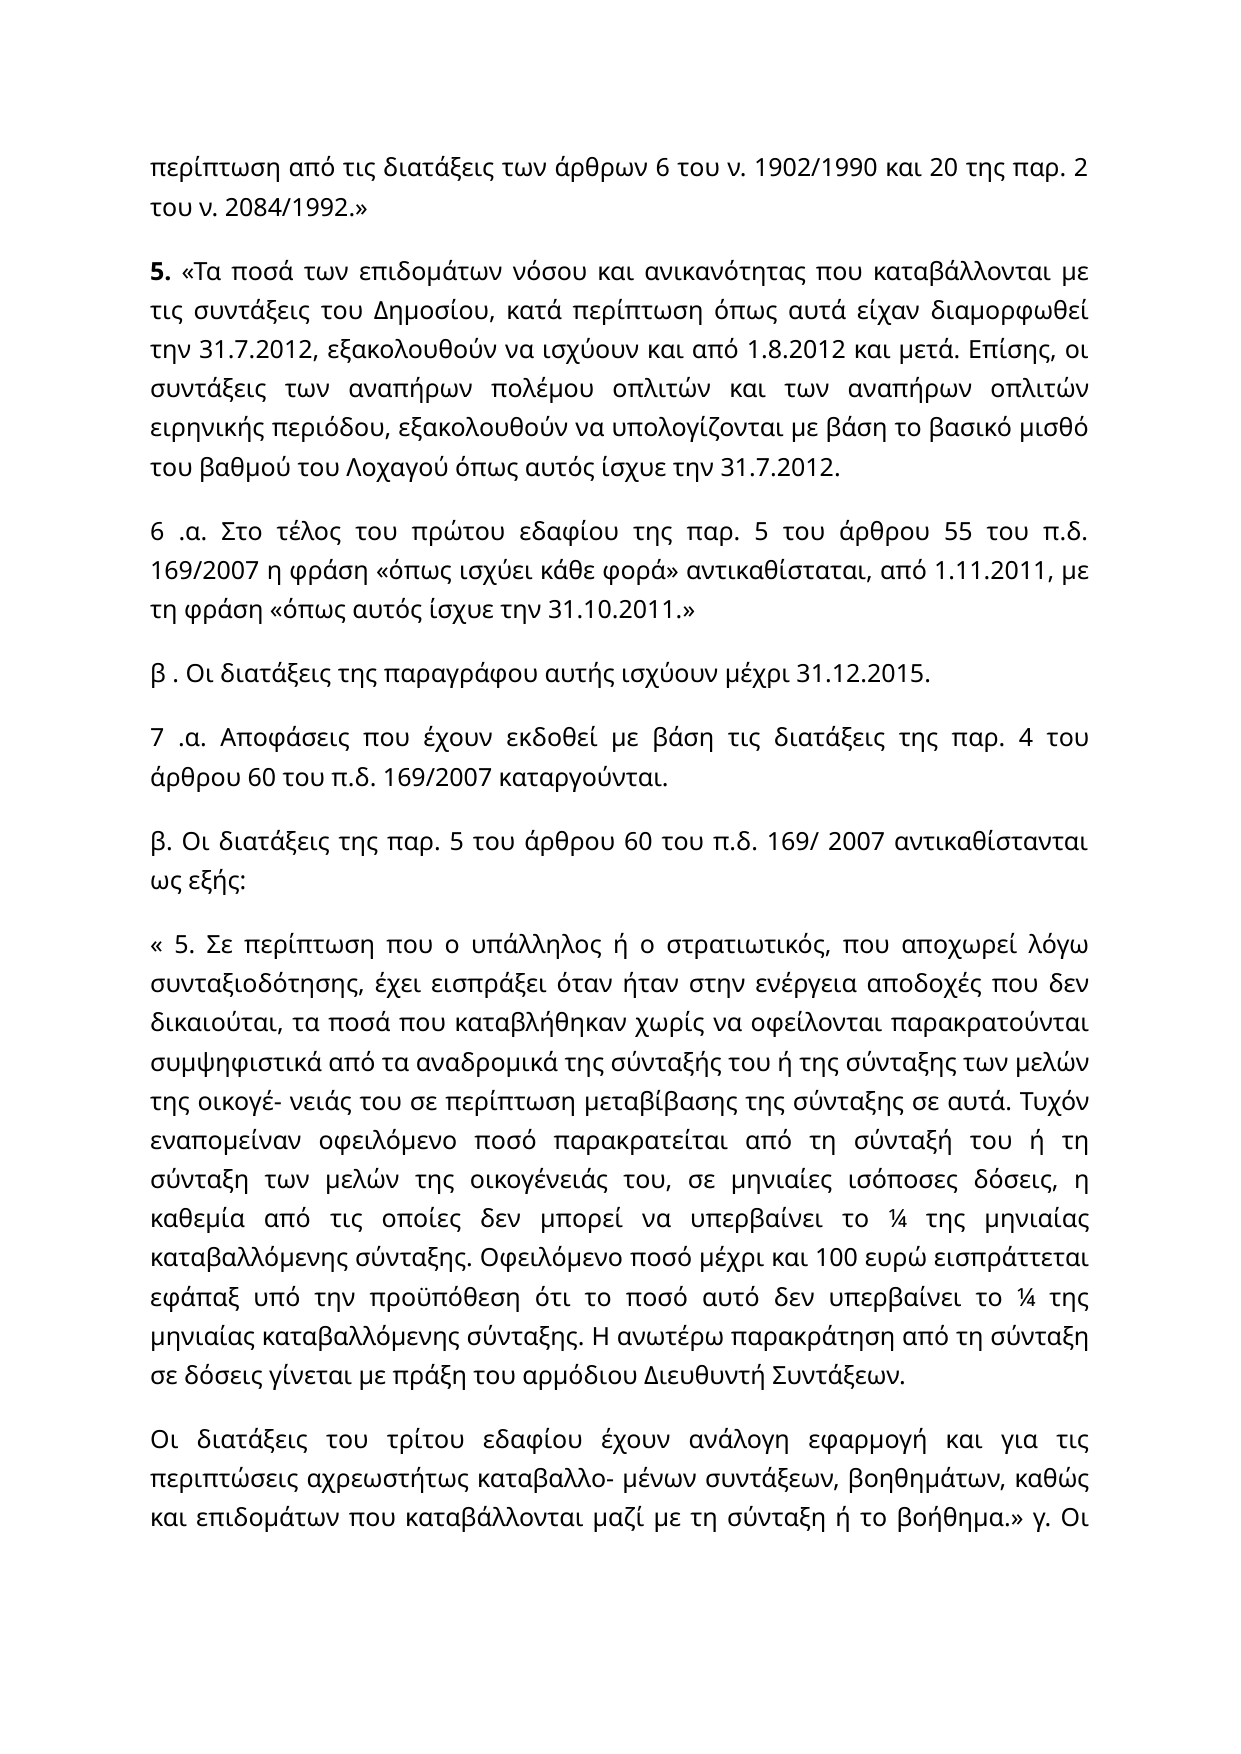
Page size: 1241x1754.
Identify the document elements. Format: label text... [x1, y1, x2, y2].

text 5. «Τα ποσά των επιδομάτων νόσου και ανικανότητας που καταβάλλονται με τις συντάξεις του Δημοσίου, κατά περίπτωση όπως αυτά είχαν διαμορφωθεί την 31.7.2012, εξακολουθούν να ισχύουν και από 1.8.2012 και μετά. Επίσης, οι συντάξεις των αναπήρων πολέμου οπλιτών και των αναπήρων οπλιτών ειρηνικής περιόδου, εξακολουθούν να υπολογίζονται με βάση το βασικό μισθό του βαθμού του Λοχαγού όπως αυτός ίσχυε την 31.7.2012. [150, 253, 1090, 483]
text β . Οι διατάξεις της παραγράφου αυτής ισχύουν μέχρι 31.12.2015. [150, 656, 1090, 690]
text β. Οι διατάξεις της παρ. 5 του άρθρου 60 του π.δ. 169/ 2007 αντικαθίστανται ως εξής: [150, 823, 1090, 897]
text Οι διατάξεις του τρίτου εδαφίου έχουν ανάλογη εφαρμογή και για τις περιπτώσεις αχρεωστήτως καταβαλλο- μένων συντάξεων, βοηθημάτων, καθώς και επιδομάτων που καταβάλλονται μαζί με τη σύνταξη ή το βοήθημα.» γ. Οι [150, 1422, 1090, 1534]
text περίπτωση από τις διατάξεις των άρθρων 6 του ν. 1902/1990 και 20 της παρ. 2 του ν. 2084/1992.» [150, 150, 1090, 223]
text 7 .α. Αποφάσεις που έχουν εκδοθεί με βάση τις διατάξεις της παρ. 4 του άρθρου 60 του π.δ. 169/2007 καταργούνται. [150, 720, 1090, 793]
text 6 .α. Στο τέλος του πρώτου εδαφίου της παρ. 5 του άρθρου 55 του π.δ. 169/2007 η φράση «όπως ισχύει κάθε φορά» αντικαθίσταται, από 1.11.2011, με τη φράση «όπως αυτός ίσχυε την 31.10.2011.» [150, 513, 1090, 626]
text « 5. Σε περίπτωση που ο υπάλληλος ή ο στρατιωτικός, που αποχωρεί λόγω συνταξιοδότησης, έχει εισπράξει όταν ήταν στην ενέργεια αποδοχές που δεν δικαιούται, τα ποσά που καταβλήθηκαν χωρίς να οφείλονται παρακρατούνται συμψηφιστικά από τα αναδρομικά της σύνταξής του ή της σύνταξης των μελών της οικογέ- νειάς του σε περίπτωση μεταβίβασης της σύνταξης σε αυτά. Τυχόν εναπομείναν οφειλόμενο ποσό παρακρατείται από τη σύνταξή του ή τη σύνταξη των μελών της οικογένειάς του, σε μηνιαίες ισόποσες δόσεις, η καθεμία από τις οποίες δεν μπορεί να υπερβαίνει το ¼ της μηνιαίας καταβαλλόμενης σύνταξης. Οφειλόμενο ποσό μέχρι και 100 ευρώ εισπράττεται εφάπαξ υπό την προϋπόθεση ότι το ποσό αυτό δεν υπερβαίνει το ¼ της μηνιαίας καταβαλλόμενης σύνταξης. Η ανωτέρω παρακράτηση από τη σύνταξη σε δόσεις γίνεται με πράξη του αρμόδιου Διευθυντή Συντάξεων. [150, 927, 1090, 1392]
